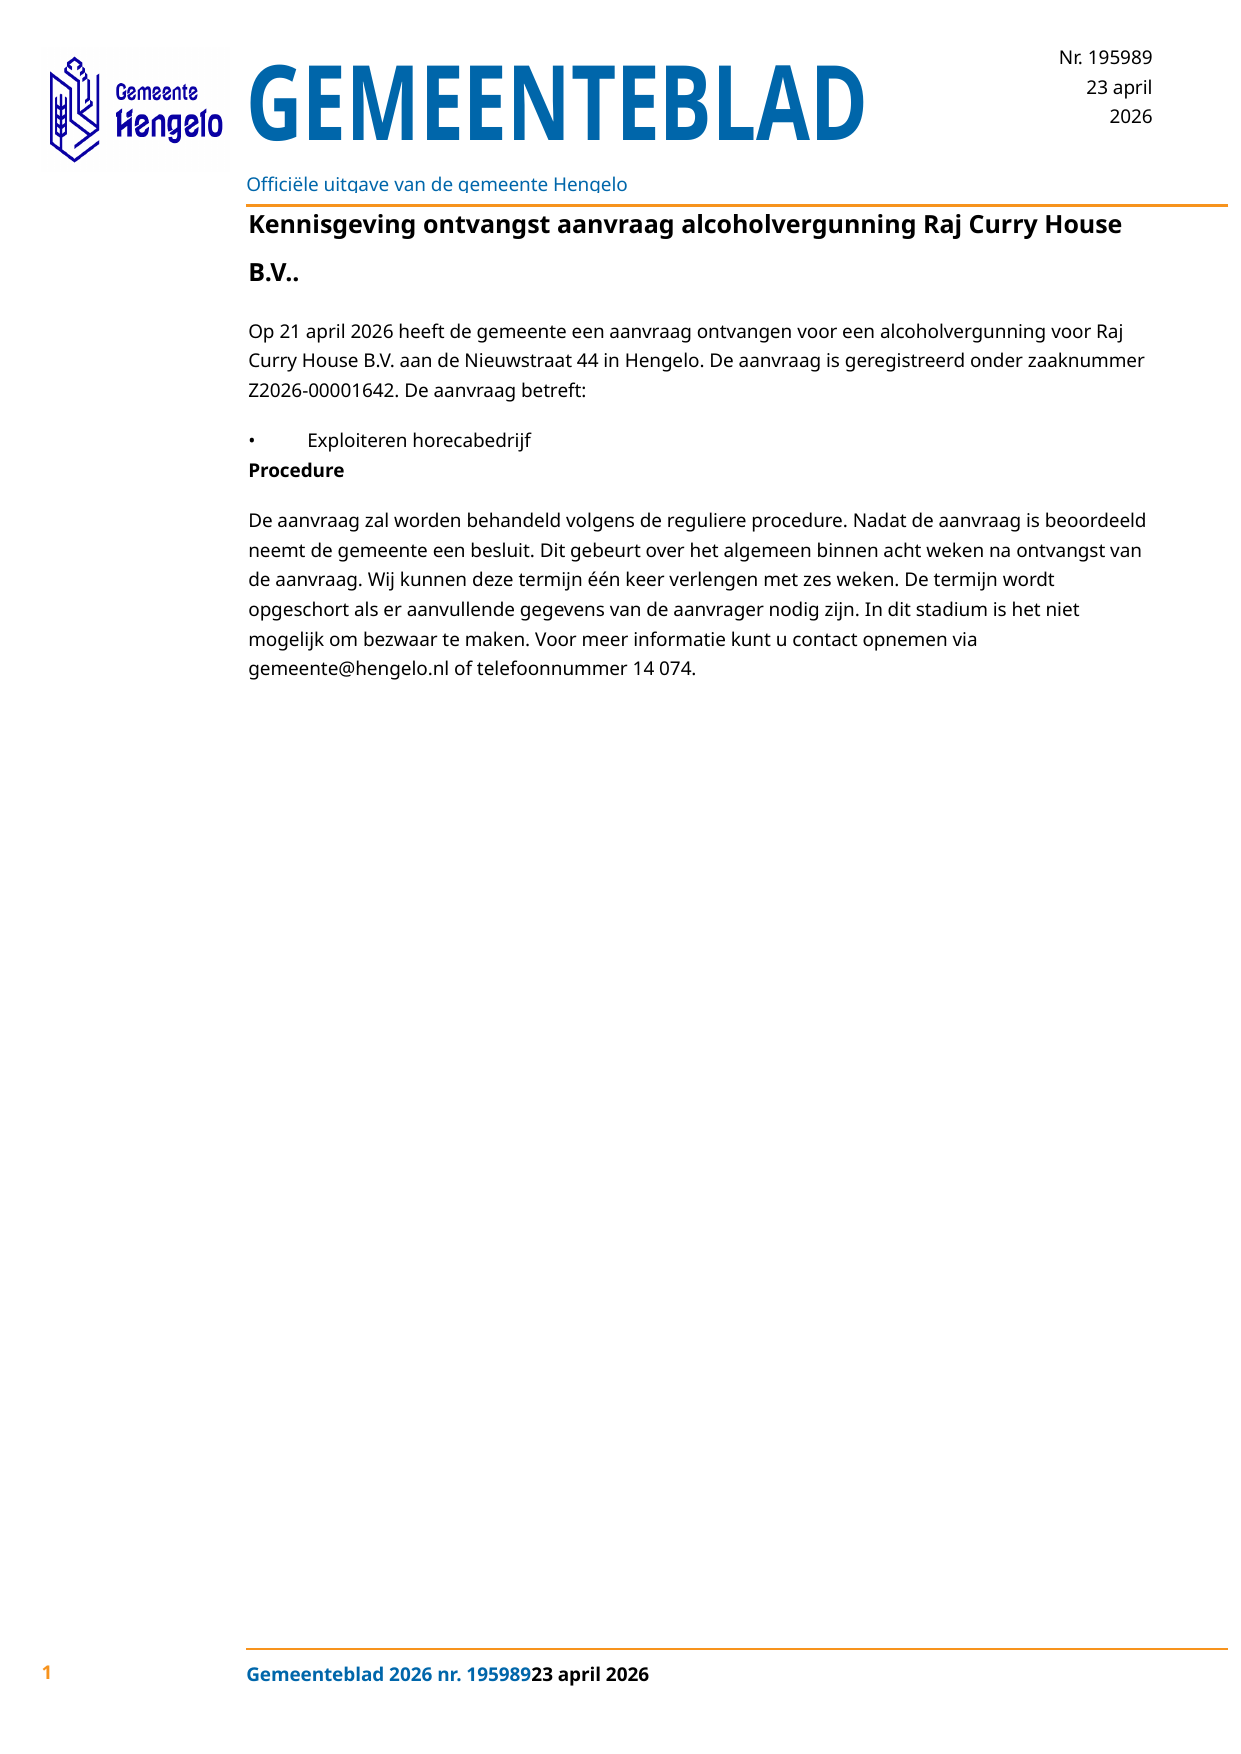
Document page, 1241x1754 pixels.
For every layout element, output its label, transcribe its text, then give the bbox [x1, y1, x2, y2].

text Kennisgeving ontvangst aanvraag alcoholvergunning Raj Curry House B.V.. [248, 207, 1152, 288]
list Exploiteren horecabedrijf [248, 427, 1152, 453]
text Op 21 april 2026 heeft de gemeente een aanvraag ontvangen voor een alcoholvergunning voor Raj Curry House B.V. aan de Nieuwstraat 44 in Hengelo. De aanvraag is geregistreerd onder zaaknummer Z2026-00001642. De aanvraag betreft: [248, 318, 1152, 403]
picture [41, 47, 231, 172]
text Procedure [248, 457, 1152, 483]
text De aanvraag zal worden behandeld volgens de reguliere procedure. Nadat de aanvraag is beoordeeld neemt de gemeente een besluit. Dit gebeurt over het algemeen binnen acht weken na ontvangst van de aanvraag. Wij kunnen deze termijn één keer verlengen met zes weken. De termijn wordt opgeschort als er aanvullende gegevens van de aanvrager nodig zijn. In dit stadium is het niet mogelijk om bezwaar te maken. Voor meer informatie kunt u contact opnemen via gemeente@hengelo.nl of telefoonnummer 14 074. [248, 507, 1152, 681]
